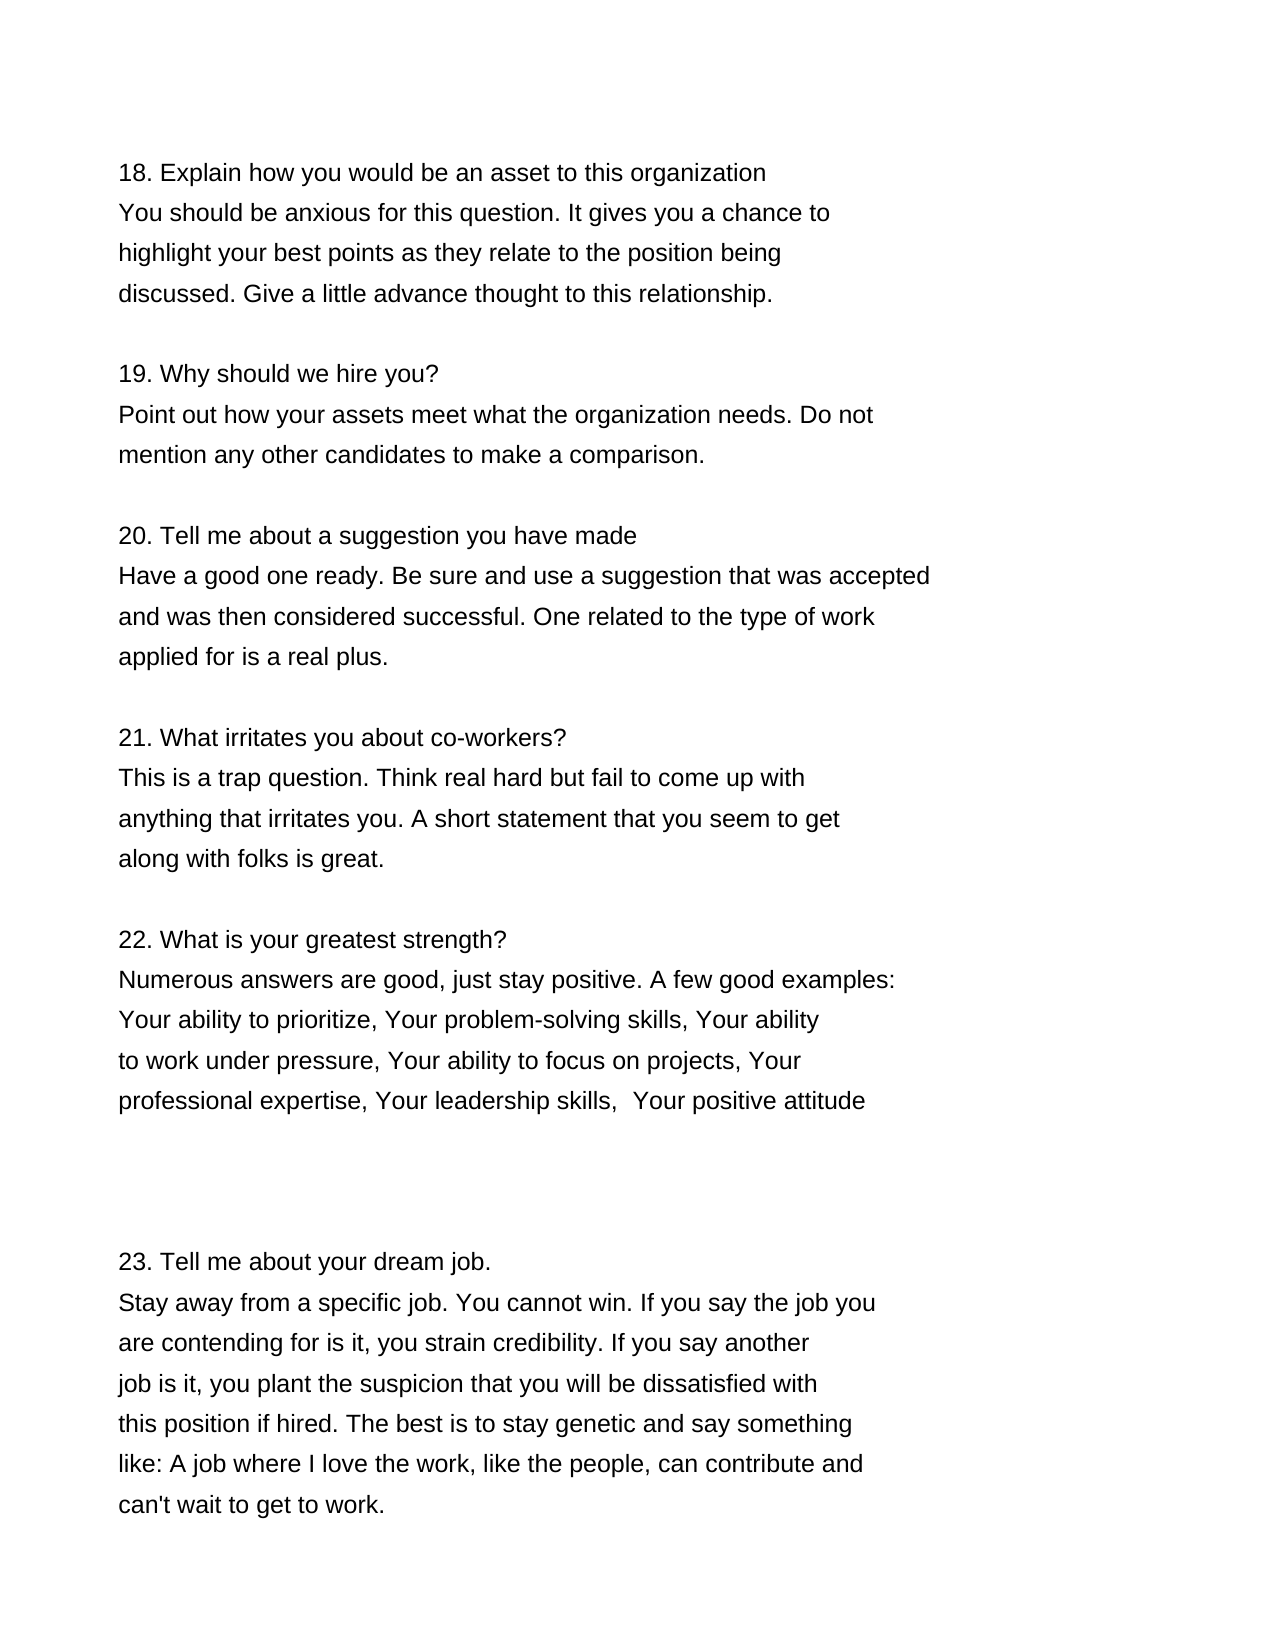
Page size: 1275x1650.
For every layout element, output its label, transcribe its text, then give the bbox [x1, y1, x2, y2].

text Stay away from a specific job. You cannot win. If you say the job you [118, 1288, 1157, 1316]
text job is it, you plant the suspicion that you will be dissatisfied with [118, 1369, 1157, 1397]
text 23. Tell me about your dream job. [118, 1248, 1157, 1276]
text 20. Tell me about a suggestion you have made [118, 522, 1157, 549]
text Numerous answers are good, just stay positive. A few good examples: [118, 966, 1157, 994]
text This is a trap question. Think real hard but fail to come up with [118, 764, 1157, 792]
text highlight your best points as they relate to the position being [118, 239, 1157, 267]
text Your ability to prioritize, Your problem-solving skills, Your ability [118, 1006, 1157, 1034]
text Have a good one ready. Be sure and use a suggestion that was accepted [118, 562, 1157, 590]
text to work under pressure, Your ability to focus on projects, Your [118, 1047, 1157, 1074]
text Point out how your assets meet what the organization needs. Do not [118, 401, 1157, 428]
text 21. What irritates you about co-workers? [118, 723, 1157, 751]
text can't wait to get to work. [118, 1491, 1157, 1518]
text anything that irritates you. A short statement that you seem to get [118, 804, 1157, 832]
text 19. Why should we hire you? [118, 360, 1157, 388]
text along with folks is great. [118, 845, 1157, 873]
text this position if hired. The best is to stay genetic and say something [118, 1410, 1157, 1438]
text 22. What is your greatest strength? [118, 925, 1157, 953]
text like: A job where I love the work, like the people, can contribute and [118, 1450, 1157, 1478]
text and was then considered successful. One related to the type of work [118, 602, 1157, 630]
text applied for is a real plus. [118, 643, 1157, 671]
text You should be anxious for this question. It gives you a chance to [118, 199, 1157, 227]
text are contending for is it, you strain credibility. If you say another [118, 1329, 1157, 1357]
text 18. Explain how you would be an asset to this organization [118, 158, 1157, 186]
text professional expertise, Your leadership skills, Your positive attitude [118, 1087, 1157, 1115]
text mention any other candidates to make a comparison. [118, 441, 1157, 469]
text discussed. Give a little advance thought to this relationship. [118, 279, 1157, 307]
